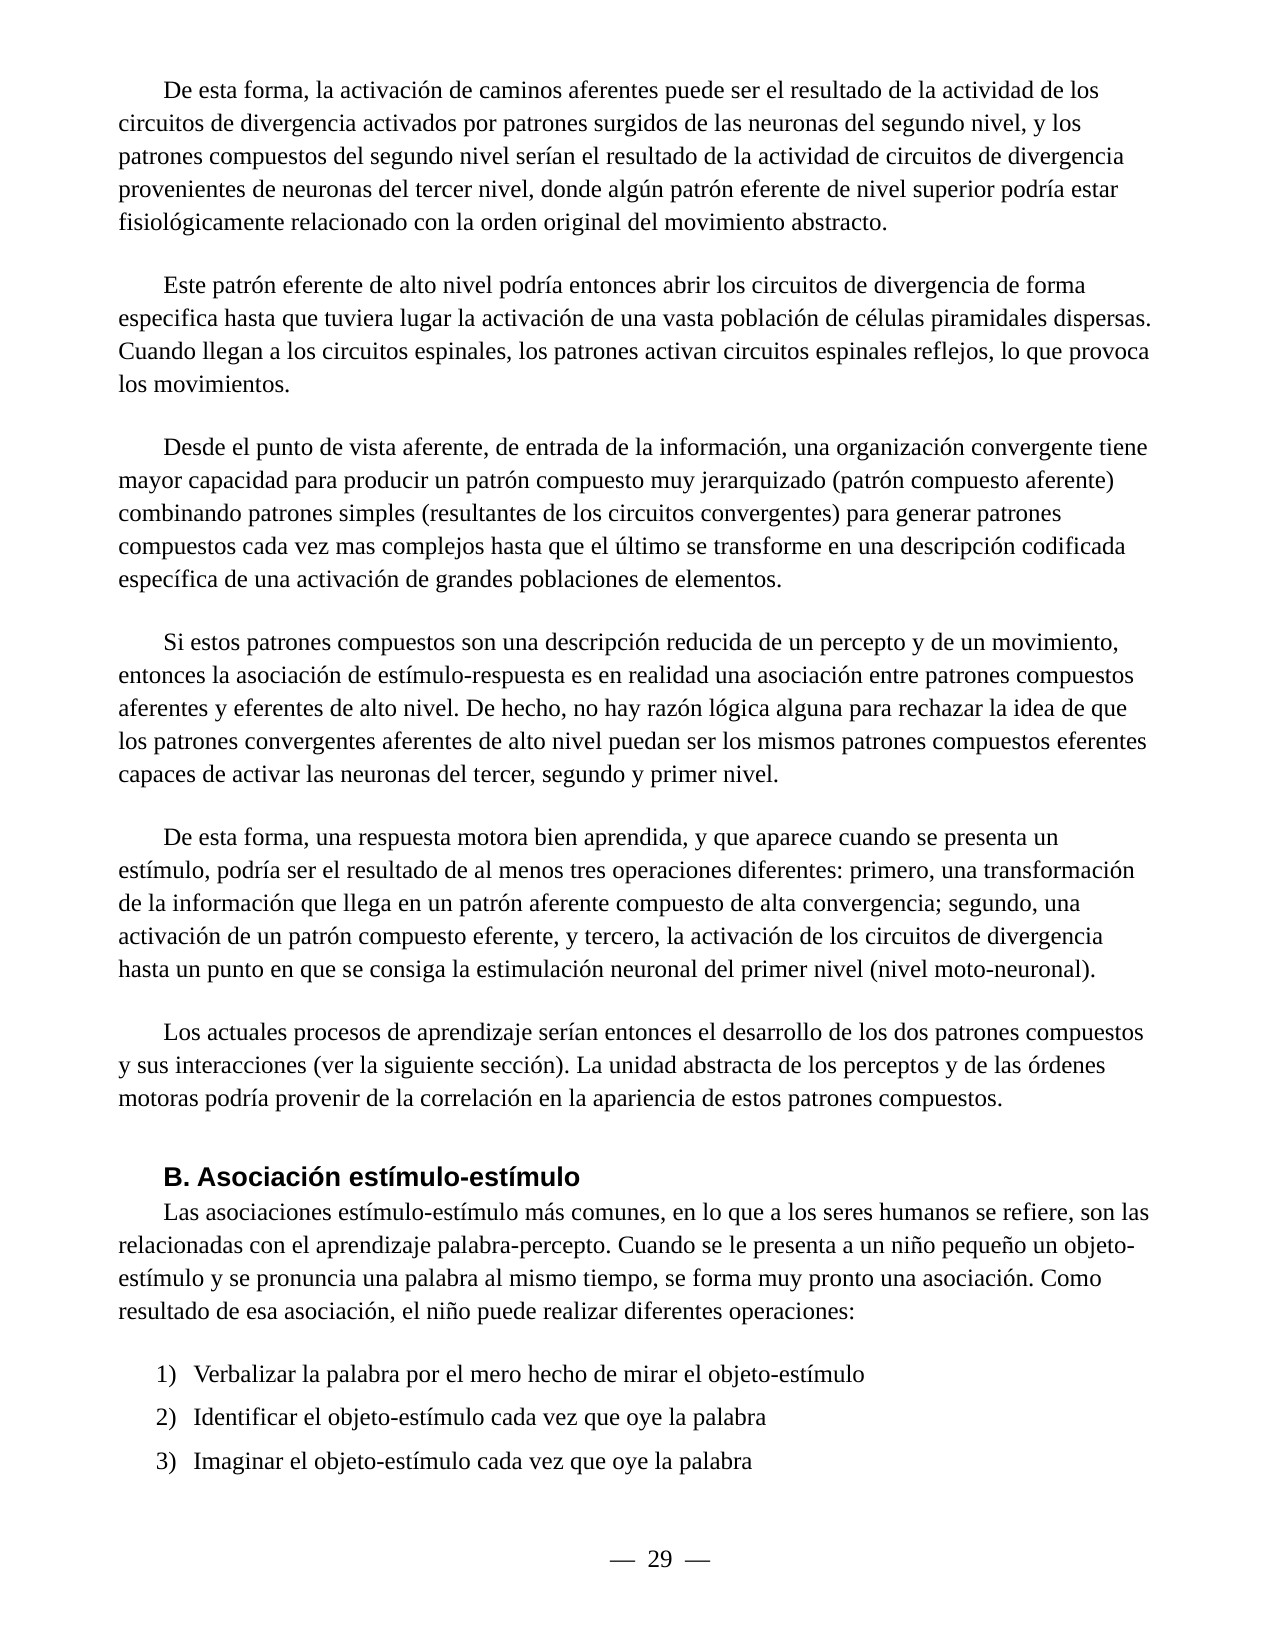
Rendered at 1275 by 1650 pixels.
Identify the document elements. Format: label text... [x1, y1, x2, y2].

text De esta forma, una respuesta motora bien aprendida, y que aparece cuando se presenta un estímulo, podría ser el resultado de al menos tres operaciones diferentes: primero, una transformación de la información que llega en un patrón aferente compuesto de alta convergencia; segundo, una activación de un patrón compuesto eferente, y tercero, la activación de los circuitos de divergencia hasta un punto en que se consiga la estimulación neuronal del primer nivel (nivel moto-neuronal). [118, 822, 1157, 983]
text Este patrón eferente de alto nivel podría entonces abrir los circuitos de divergencia de forma especifica hasta que tuviera lugar la activación de una vasta población de células piramidales dispersas. Cuando llegan a los circuitos espinales, los patrones activan circuitos espinales reflejos, lo que provoca los movimientos. [118, 270, 1157, 398]
text Los actuales procesos de aprendizaje serían entonces el desarrollo de los dos patrones compuestos y sus interacciones (ver la siguiente sección). La unidad abstracta de los perceptos y de las órdenes motoras podría provenir de la correlación en la apariencia de estos patrones compuestos. [118, 1017, 1157, 1112]
list Identificar el objeto-estímulo cada vez que oye la palabra [156, 1402, 1157, 1431]
text Si estos patrones compuestos son una descripción reducida de un percepto y de un movimiento, entonces la asociación de estímulo-respuesta es en realidad una asociación entre patrones compuestos aferentes y eferentes de alto nivel. De hecho, no hay razón lógica alguna para rechazar la idea de que los patrones convergentes aferentes de alto nivel puedan ser los mismos patrones compuestos eferentes capaces de activar las neuronas del tercer, segundo y primer nivel. [118, 627, 1157, 788]
text Las asociaciones estímulo-estímulo más comunes, en lo que a los seres humanos se refiere, son las relacionadas con el aprendizaje palabra-percepto. Cuando se le presenta a un niño pequeño un objeto-estímulo y se pronuncia una palabra al mismo tiempo, se forma muy pronto una asociación. Como resultado de esa asociación, el niño puede realizar diferentes operaciones: [118, 1197, 1157, 1325]
text De esta forma, la activación de caminos aferentes puede ser el resultado de la actividad de los circuitos de divergencia activados por patrones surgidos de las neuronas del segundo nivel, y los patrones compuestos del segundo nivel serían el resultado de la actividad de circuitos de divergencia provenientes de neuronas del tercer nivel, donde algún patrón eferente de nivel superior podría estar fisiológicamente relacionado con la orden original del movimiento abstracto. [118, 75, 1157, 236]
subtitle B. Asociación estímulo-estímulo [118, 1161, 1157, 1192]
list Imaginar el objeto-estímulo cada vez que oye la palabra [156, 1446, 1157, 1474]
text Desde el punto de vista aferente, de entrada de la información, una organización convergente tiene mayor capacidad para producir un patrón compuesto muy jerarquizado (patrón compuesto aferente) combinando patrones simples (resultantes de los circuitos convergentes) para generar patrones compuestos cada vez mas complejos hasta que el último se transforme en una descripción codificada específica de una activación de grandes poblaciones de elementos. [118, 432, 1157, 593]
list Verbalizar la palabra por el mero hecho de mirar el objeto-estímulo [156, 1359, 1157, 1388]
